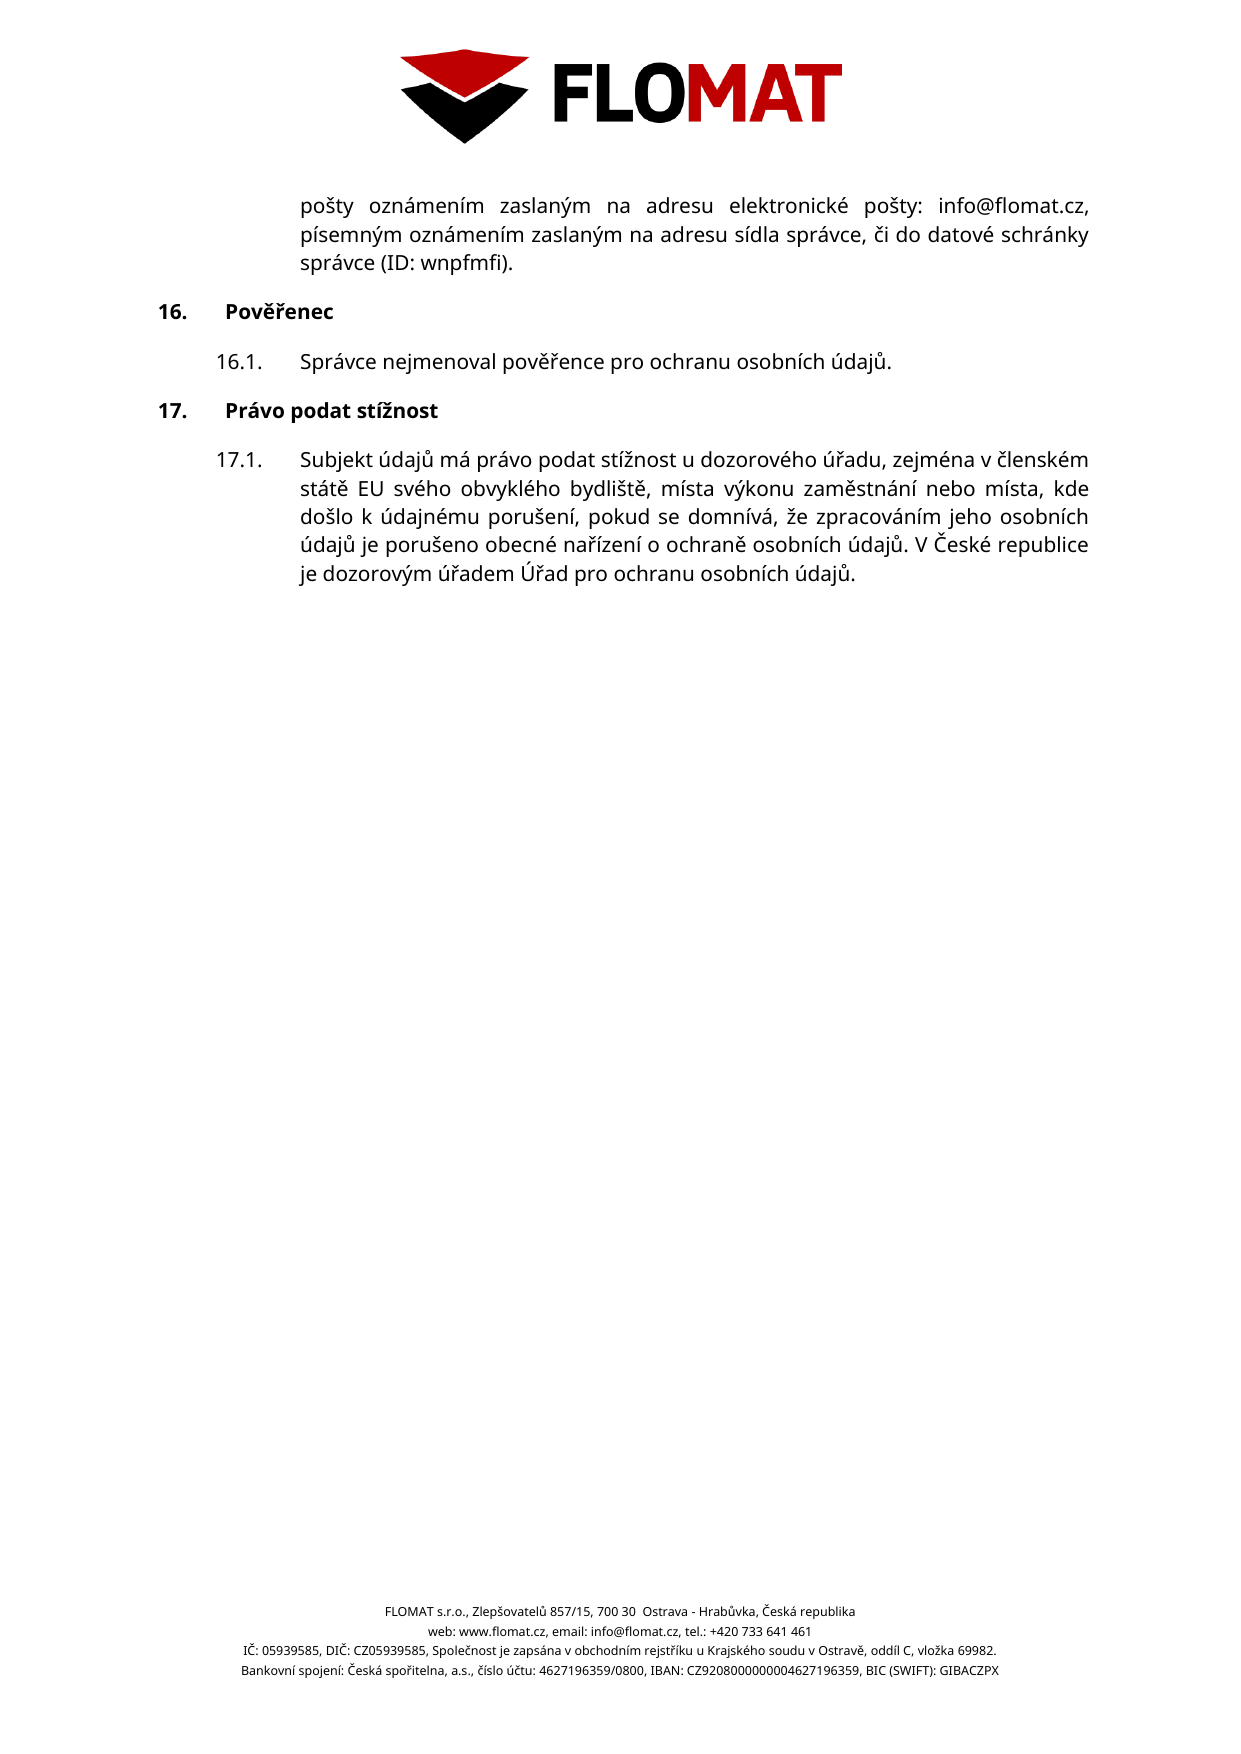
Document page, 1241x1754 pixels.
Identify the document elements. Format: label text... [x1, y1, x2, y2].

list Pověřenec [187, 297, 1090, 326]
list Právo podat stížnost [187, 396, 1090, 424]
list Správce nejmenoval pověřence pro ochranu osobních údajů. [262, 347, 1090, 375]
list pošty oznámením zaslaným na adresu elektronické pošty: info@flomat.cz, písemným oznámením zaslaným na adresu sídla správce, či do datové schránky správce (ID: wnpfmfi). [262, 191, 1090, 277]
picture [336, 0, 904, 192]
list Subjekt údajů má právo podat stížnost u dozorového úřadu, zejména v členském státě EU svého obvyklého bydliště, místa výkonu zaměstnání nebo místa, kde došlo k údajnému porušení, pokud se domnívá, že zpracováním jeho osobních údajů je porušeno obecné nařízení o ochraně osobních údajů. V České republice je dozorovým úřadem Úřad pro ochranu osobních údajů. [262, 445, 1090, 587]
